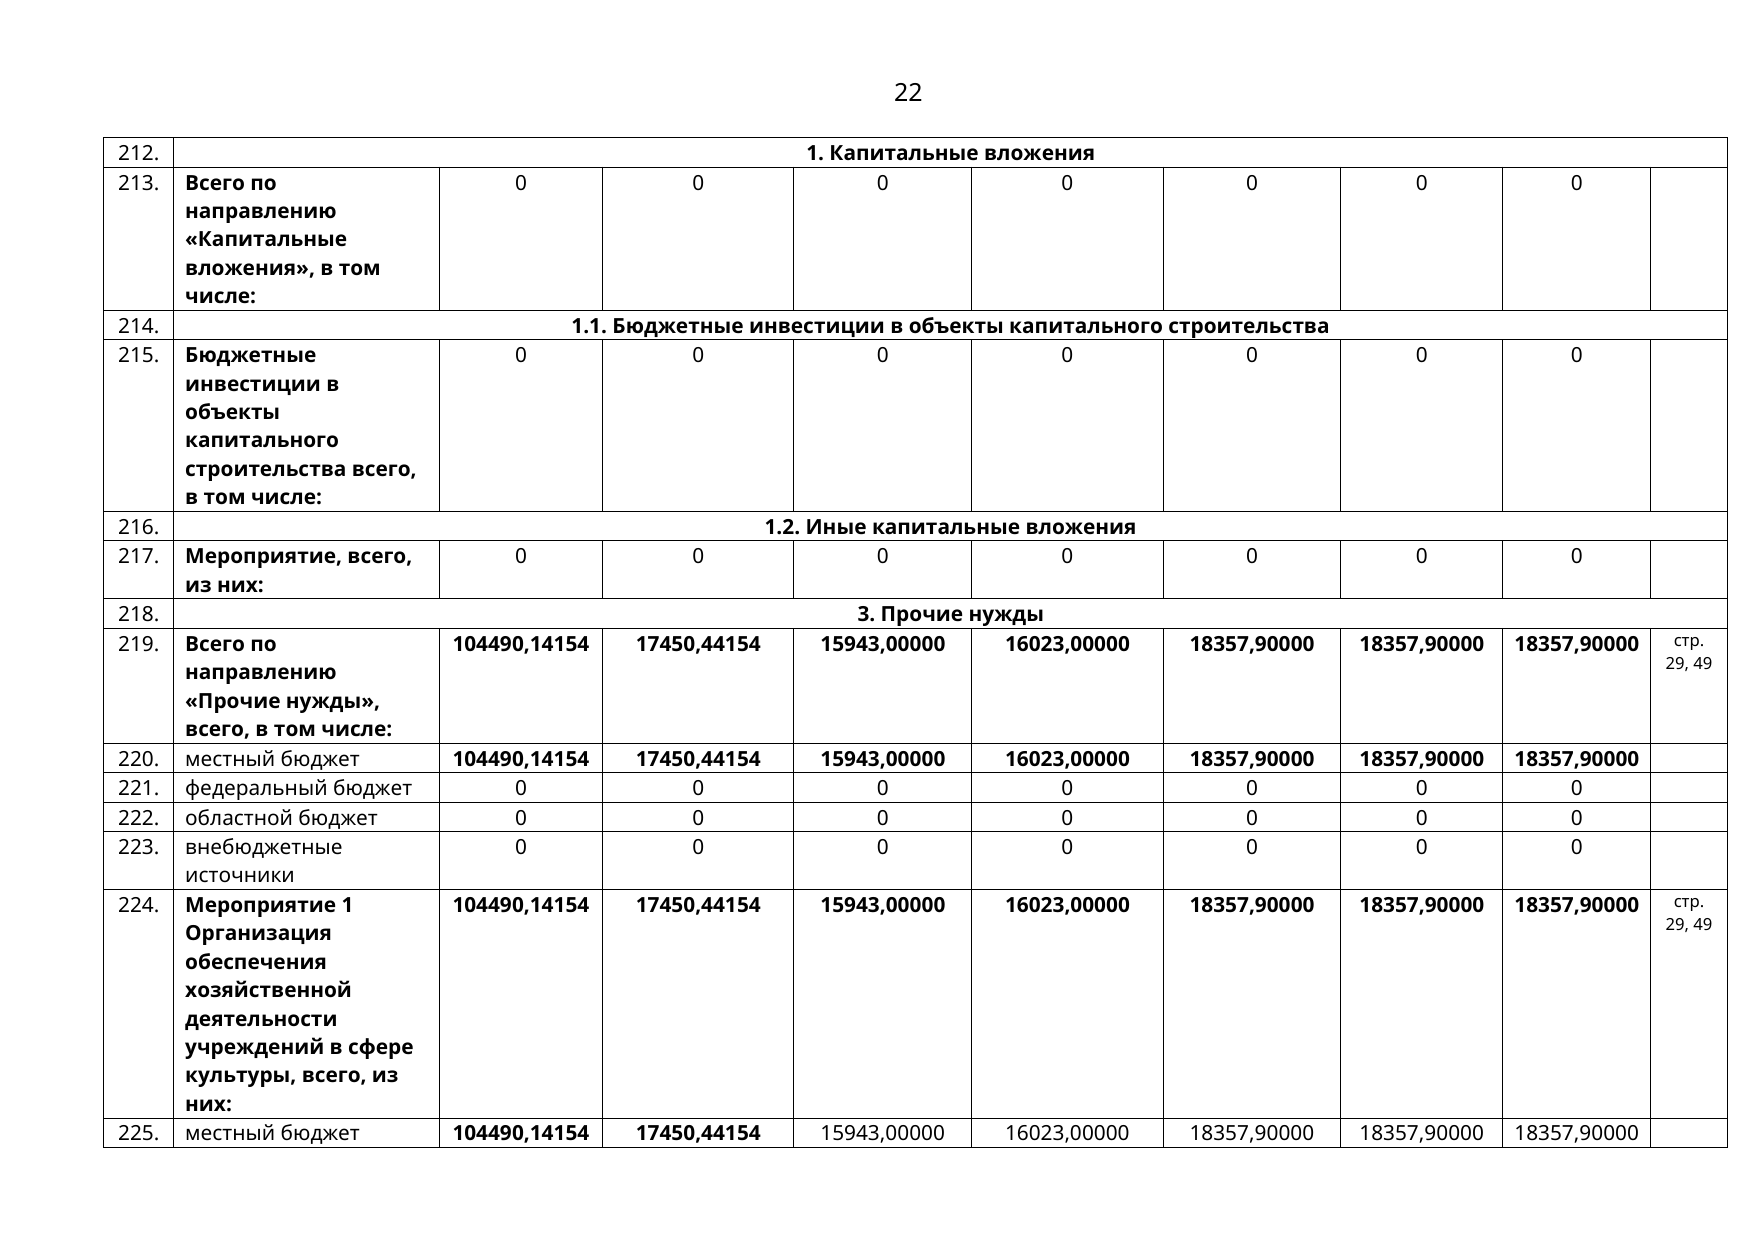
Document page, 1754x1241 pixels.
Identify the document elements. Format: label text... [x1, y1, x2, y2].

table_cell [1651, 744, 1727, 772]
table_cell 0 [1164, 541, 1340, 598]
table_cell 223. [104, 832, 173, 889]
table_cell 0 [440, 803, 602, 831]
table_cell 0 [972, 832, 1163, 889]
table_cell [1651, 168, 1727, 310]
table_cell 0 [1341, 340, 1502, 511]
table_cell 0 [972, 803, 1163, 831]
table_cell 0 [603, 168, 793, 310]
table_cell 224. [104, 890, 173, 1117]
table_cell 104490,14154 [440, 1119, 602, 1147]
table_cell 0 [794, 832, 971, 889]
table_cell 0 [1341, 773, 1502, 802]
table_cell 18357,90000 [1503, 629, 1650, 743]
table_cell местный бюджет [174, 1119, 439, 1147]
table_cell 0 [794, 168, 971, 310]
table_cell 18357,90000 [1164, 629, 1340, 743]
table_cell федеральный бюджет [174, 773, 439, 802]
table_cell 16023,00000 [972, 744, 1163, 772]
table_cell 16023,00000 [972, 890, 1163, 1117]
table_cell 104490,14154 [440, 744, 602, 772]
table_cell 0 [794, 541, 971, 598]
table_cell 0 [1341, 541, 1502, 598]
table_cell 15943,00000 [794, 744, 971, 772]
table_cell 18357,90000 [1503, 744, 1650, 772]
table_cell 0 [603, 340, 793, 511]
table_cell 0 [1164, 168, 1340, 310]
table_cell 0 [1503, 340, 1650, 511]
table_cell 0 [1503, 803, 1650, 831]
table_cell [1651, 541, 1727, 598]
table_cell 17450,44154 [603, 1119, 793, 1147]
table_cell 213. [104, 168, 173, 310]
table_cell 1.2. Иные капитальные вложения [174, 512, 1727, 540]
table_cell 0 [794, 340, 971, 511]
table_cell 225. [104, 1119, 173, 1147]
table_cell 0 [603, 832, 793, 889]
table_cell 0 [1503, 168, 1650, 310]
table_cell Всего по направлению «Капитальные вложения», в том числе: [174, 168, 439, 310]
table_cell 215. [104, 340, 173, 511]
table_cell местный бюджет [174, 744, 439, 772]
table_cell стр. 29, 49 [1651, 629, 1727, 743]
table_cell 17450,44154 [603, 890, 793, 1117]
table_cell областной бюджет [174, 803, 439, 831]
table_cell [1651, 803, 1727, 831]
table_cell 3. Прочие нужды [174, 599, 1727, 628]
table_cell 0 [1164, 340, 1340, 511]
table_cell 18357,90000 [1164, 1119, 1340, 1147]
table_cell 217. [104, 541, 173, 598]
table_cell стр. 29, 49 [1651, 890, 1727, 1117]
table_cell 0 [972, 340, 1163, 511]
table_cell 0 [1164, 832, 1340, 889]
table_cell [1651, 340, 1727, 511]
table_cell 0 [440, 168, 602, 310]
table_cell 18357,90000 [1341, 629, 1502, 743]
table_cell 18357,90000 [1164, 744, 1340, 772]
table_cell 17450,44154 [603, 629, 793, 743]
table_cell 0 [1341, 803, 1502, 831]
table_cell 16023,00000 [972, 1119, 1163, 1147]
table_cell 220. [104, 744, 173, 772]
table_cell 0 [1341, 168, 1502, 310]
table_cell 0 [972, 773, 1163, 802]
table_cell 0 [1164, 773, 1340, 802]
table_cell 222. [104, 803, 173, 831]
table_cell 219. [104, 629, 173, 743]
table_cell 16023,00000 [972, 629, 1163, 743]
table_cell 15943,00000 [794, 890, 971, 1117]
table_cell 0 [1164, 803, 1340, 831]
table_cell 0 [794, 803, 971, 831]
table_cell Бюджетные инвестиции в объекты капитального строительства всего, в том числе: [174, 340, 439, 511]
table_cell 0 [1503, 832, 1650, 889]
table_cell 18357,90000 [1164, 890, 1340, 1117]
table_cell 212. [104, 138, 173, 167]
table_cell 104490,14154 [440, 890, 602, 1117]
table_cell 17450,44154 [603, 744, 793, 772]
table_cell 1.1. Бюджетные инвестиции в объекты капитального строительства [174, 311, 1727, 339]
table_cell [1651, 773, 1727, 802]
table_cell 15943,00000 [794, 1119, 971, 1147]
table_cell 104490,14154 [440, 629, 602, 743]
table_cell 0 [1503, 541, 1650, 598]
table_cell 0 [603, 803, 793, 831]
table_cell [1651, 1119, 1727, 1147]
table_cell 0 [1341, 832, 1502, 889]
table_cell 214. [104, 311, 173, 339]
table_cell 18357,90000 [1503, 890, 1650, 1117]
table_cell 0 [440, 541, 602, 598]
table_cell Мероприятие, всего, из них: [174, 541, 439, 598]
table_cell 221. [104, 773, 173, 802]
table_cell 216. [104, 512, 173, 540]
table_cell 0 [1503, 773, 1650, 802]
table_cell Всего по направлению «Прочие нужды», всего, в том числе: [174, 629, 439, 743]
table_cell 18357,90000 [1341, 890, 1502, 1117]
table_cell 0 [603, 541, 793, 598]
table_cell 15943,00000 [794, 629, 971, 743]
table_cell 1. Капитальные вложения [174, 138, 1727, 167]
table_cell 218. [104, 599, 173, 628]
table_cell 0 [972, 168, 1163, 310]
table_cell 0 [794, 773, 971, 802]
table_cell 18357,90000 [1341, 1119, 1502, 1147]
table_cell 0 [440, 773, 602, 802]
table_cell 18357,90000 [1503, 1119, 1650, 1147]
table_cell [1651, 832, 1727, 889]
table_cell 0 [440, 832, 602, 889]
table_cell 18357,90000 [1341, 744, 1502, 772]
table_cell 0 [603, 773, 793, 802]
table_cell 0 [440, 340, 602, 511]
table_cell Мероприятие 1 Организация обеспечения хозяйственной деятельности учреждений в сфере культуры, всего, из них: [174, 890, 439, 1117]
table_cell 0 [972, 541, 1163, 598]
table_cell внебюджетные источники [174, 832, 439, 889]
